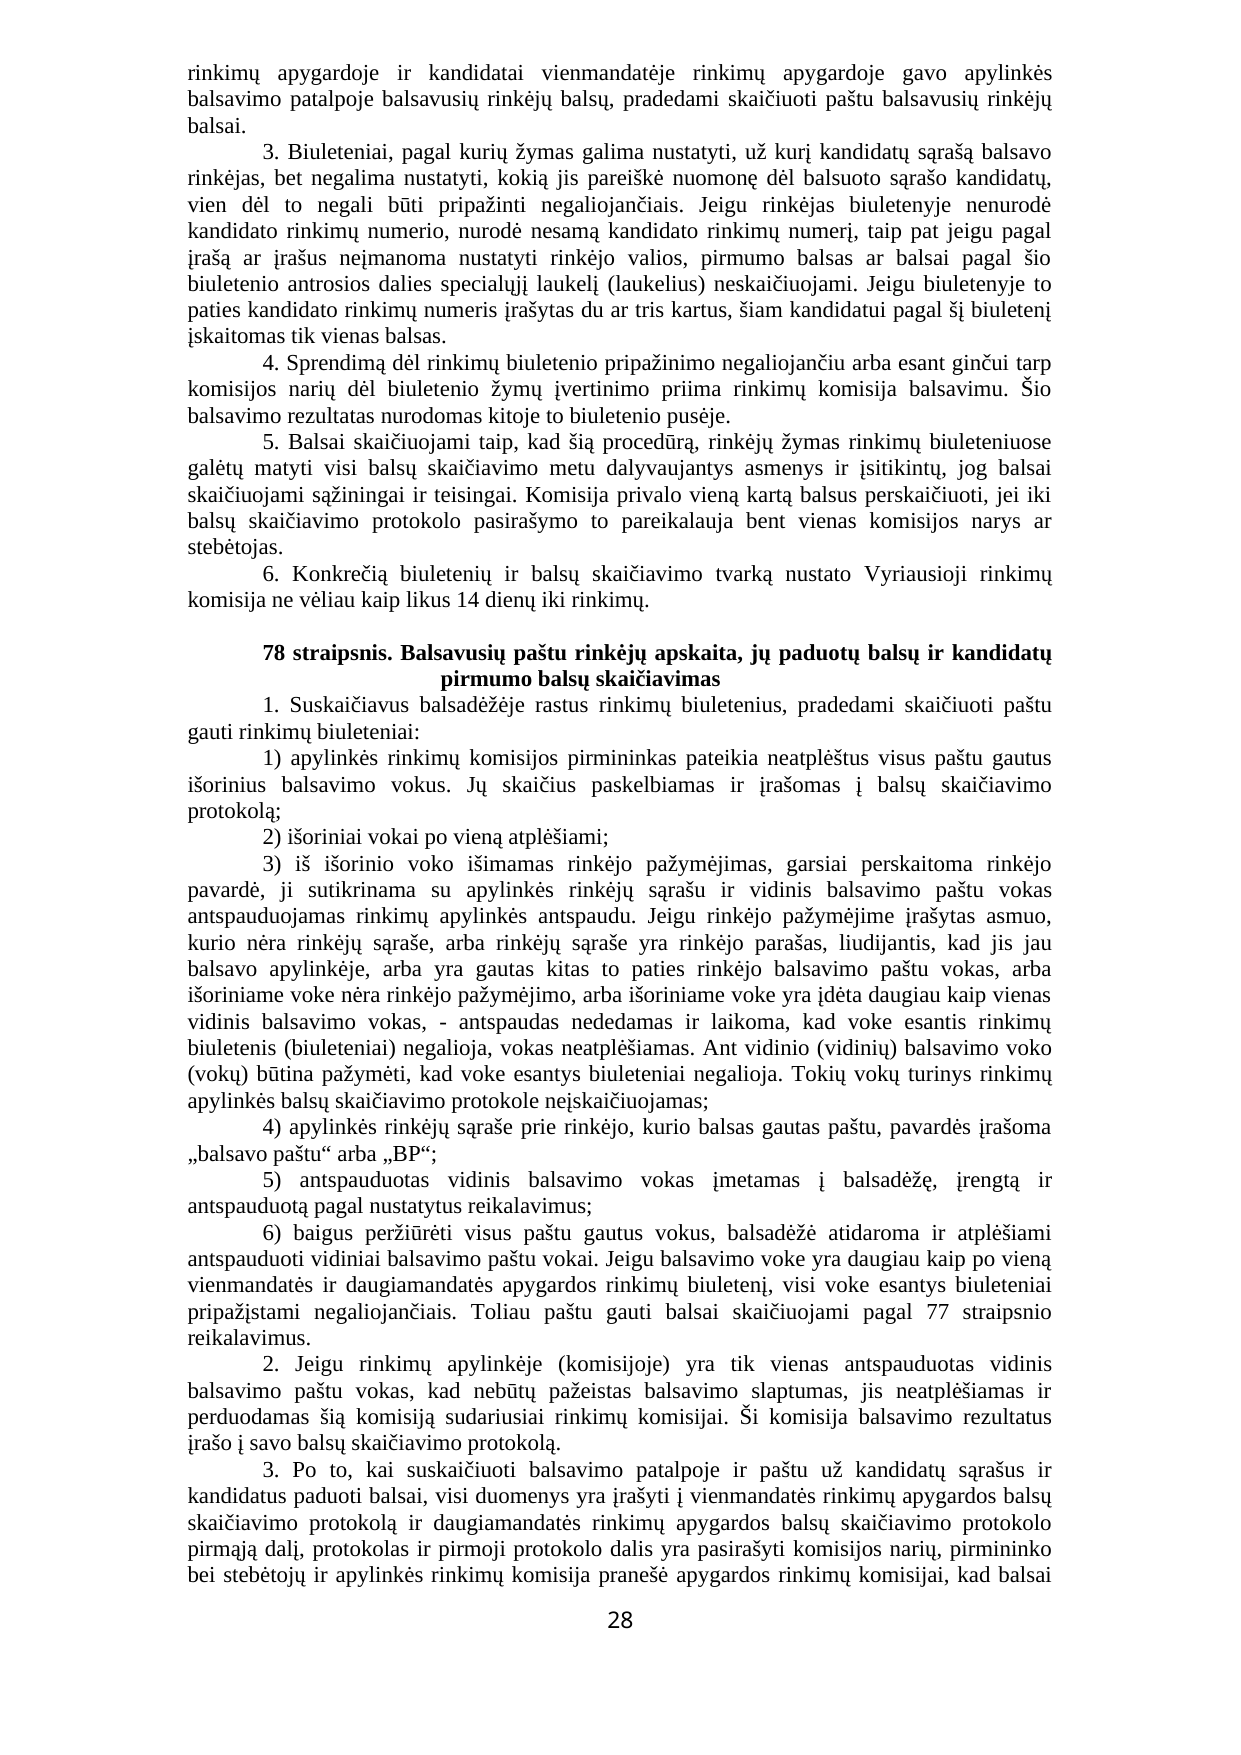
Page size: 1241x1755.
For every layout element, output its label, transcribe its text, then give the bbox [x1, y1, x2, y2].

text 3. Biuleteniai, pagal kurių žymas galima nustatyti, už kurį kandidatų sąrašą balsavo rinkėjas, bet negalima nustatyti, kokią jis pareiškė nuomonę dėl balsuoto sąrašo kandidatų, vien dėl to negali būti pripažinti negaliojančiais. Jeigu rinkėjas biuletenyje nenurodė kandidato rinkimų numerio, nurodė nesamą kandidato rinkimų numerį, taip pat jeigu pagal įrašą ar įrašus neįmanoma nustatyti rinkėjo valios, pirmumo balsas ar balsai pagal šio biuletenio antrosios dalies specialųjį laukelį (laukelius) neskaičiuojami. Jeigu biuletenyje to paties kandidato rinkimų numeris įrašytas du ar tris kartus, šiam kandidatui pagal šį biuletenį įskaitomas tik vienas balsas. [187, 138, 1053, 349]
text 4) apylinkės rinkėjų sąraše prie rinkėjo, kurio balsas gautas paštu, pavardės įrašoma „balsavo paštu“ arba „BP“; [187, 1113, 1053, 1166]
text 5. Balsai skaičiuojami taip, kad šią procedūrą, rinkėjų žymas rinkimų biuleteniuose galėtų matyti visi balsų skaičiavimo metu dalyvaujantys asmenys ir įsitikintų, jog balsai skaičiuojami sąžiningai ir teisingai. Komisija privalo vieną kartą balsus perskaičiuoti, jei iki balsų skaičiavimo protokolo pasirašymo to pareikalauja bent vienas komisijos narys ar stebėtojas. [187, 428, 1053, 560]
text 6) baigus peržiūrėti visus paštu gautus vokus, balsadėžė atidaroma ir atplėšiami antspauduoti vidiniai balsavimo paštu vokai. Jeigu balsavimo voke yra daugiau kaip po vieną vienmandatės ir daugiamandatės apygardos rinkimų biuletenį, visi voke esantys biuleteniai pripažįstami negaliojančiais. Toliau paštu gauti balsai skaičiuojami pagal 77 straipsnio reikalavimus. [187, 1219, 1053, 1350]
text 1) apylinkės rinkimų komisijos pirmininkas pateikia neatplėštus visus paštu gautus išorinius balsavimo vokus. Jų skaičius paskelbiamas ir įrašomas į balsų skaičiavimo protokolą; [187, 744, 1053, 823]
subtitle 78 straipsnis. Balsavusių paštu rinkėjų apskaita, jų paduotų balsų ir kandidatų pirmumo balsų skaičiavimas [262, 639, 1053, 692]
text 6. Konkrečią biuletenių ir balsų skaičiavimo tvarką nustato Vyriausioji rinkimų komisija ne vėliau kaip likus 14 dienų iki rinkimų. [187, 560, 1053, 612]
text 3) iš išorinio voko išimamas rinkėjo pažymėjimas, garsiai perskaitoma rinkėjo pavardė, ji sutikrinama su apylinkės rinkėjų sąrašu ir vidinis balsavimo paštu vokas antspauduojamas rinkimų apylinkės antspaudu. Jeigu rinkėjo pažymėjime įrašytas asmuo, kurio nėra rinkėjų sąraše, arba rinkėjų sąraše yra rinkėjo parašas, liudijantis, kad jis jau balsavo apylinkėje, arba yra gautas kitas to paties rinkėjo balsavimo paštu vokas, arba išoriniame voke nėra rinkėjo pažymėjimo, arba išoriniame voke yra įdėta daugiau kaip vienas vidinis balsavimo vokas, - antspaudas nededamas ir laikoma, kad voke esantis rinkimų biuletenis (biuleteniai) negalioja, vokas neatplėšiamas. Ant vidinio (vidinių) balsavimo voko (vokų) būtina pažymėti, kad voke esantys biuleteniai negalioja. Tokių vokų turinys rinkimų apylinkės balsų skaičiavimo protokole neįskaičiuojamas; [187, 850, 1053, 1113]
text 1. Suskaičiavus balsadėžėje rastus rinkimų biuletenius, pradedami skaičiuoti paštu gauti rinkimų biuleteniai: [187, 692, 1053, 744]
text 2. Jeigu rinkimų apylinkėje (komisijoje) yra tik vienas antspauduotas vidinis balsavimo paštu vokas, kad nebūtų pažeistas balsavimo slaptumas, jis neatplėšiamas ir perduodamas šią komisiją sudariusiai rinkimų komisijai. Ši komisija balsavimo rezultatus įrašo į savo balsų skaičiavimo protokolą. [187, 1350, 1053, 1456]
text 4. Sprendimą dėl rinkimų biuletenio pripažinimo negaliojančiu arba esant ginčui tarp komisijos narių dėl biuletenio žymų įvertinimo priima rinkimų komisija balsavimu. Šio balsavimo rezultatas nurodomas kitoje to biuletenio pusėje. [187, 349, 1053, 428]
text 3. Po to, kai suskaičiuoti balsavimo patalpoje ir paštu už kandidatų sąrašus ir kandidatus paduoti balsai, visi duomenys yra įrašyti į vienmandatės rinkimų apygardos balsų skaičiavimo protokolą ir daugiamandatės rinkimų apygardos balsų skaičiavimo protokolo pirmąją dalį, protokolas ir pirmoji protokolo dalis yra pasirašyti komisijos narių, pirmininko bei stebėtojų ir apylinkės rinkimų komisija pranešė apygardos rinkimų komisijai, kad balsai [187, 1456, 1053, 1588]
text 2) išoriniai vokai po vieną atplėšiami; [187, 823, 1053, 850]
text rinkimų apygardoje ir kandidatai vienmandatėje rinkimų apygardoje gavo apylinkės balsavimo patalpoje balsavusių rinkėjų balsų, pradedami skaičiuoti paštu balsavusių rinkėjų balsai. [187, 59, 1053, 138]
text 5) antspauduotas vidinis balsavimo vokas įmetamas į balsadėžę, įrengtą ir antspauduotą pagal nustatytus reikalavimus; [187, 1166, 1053, 1219]
